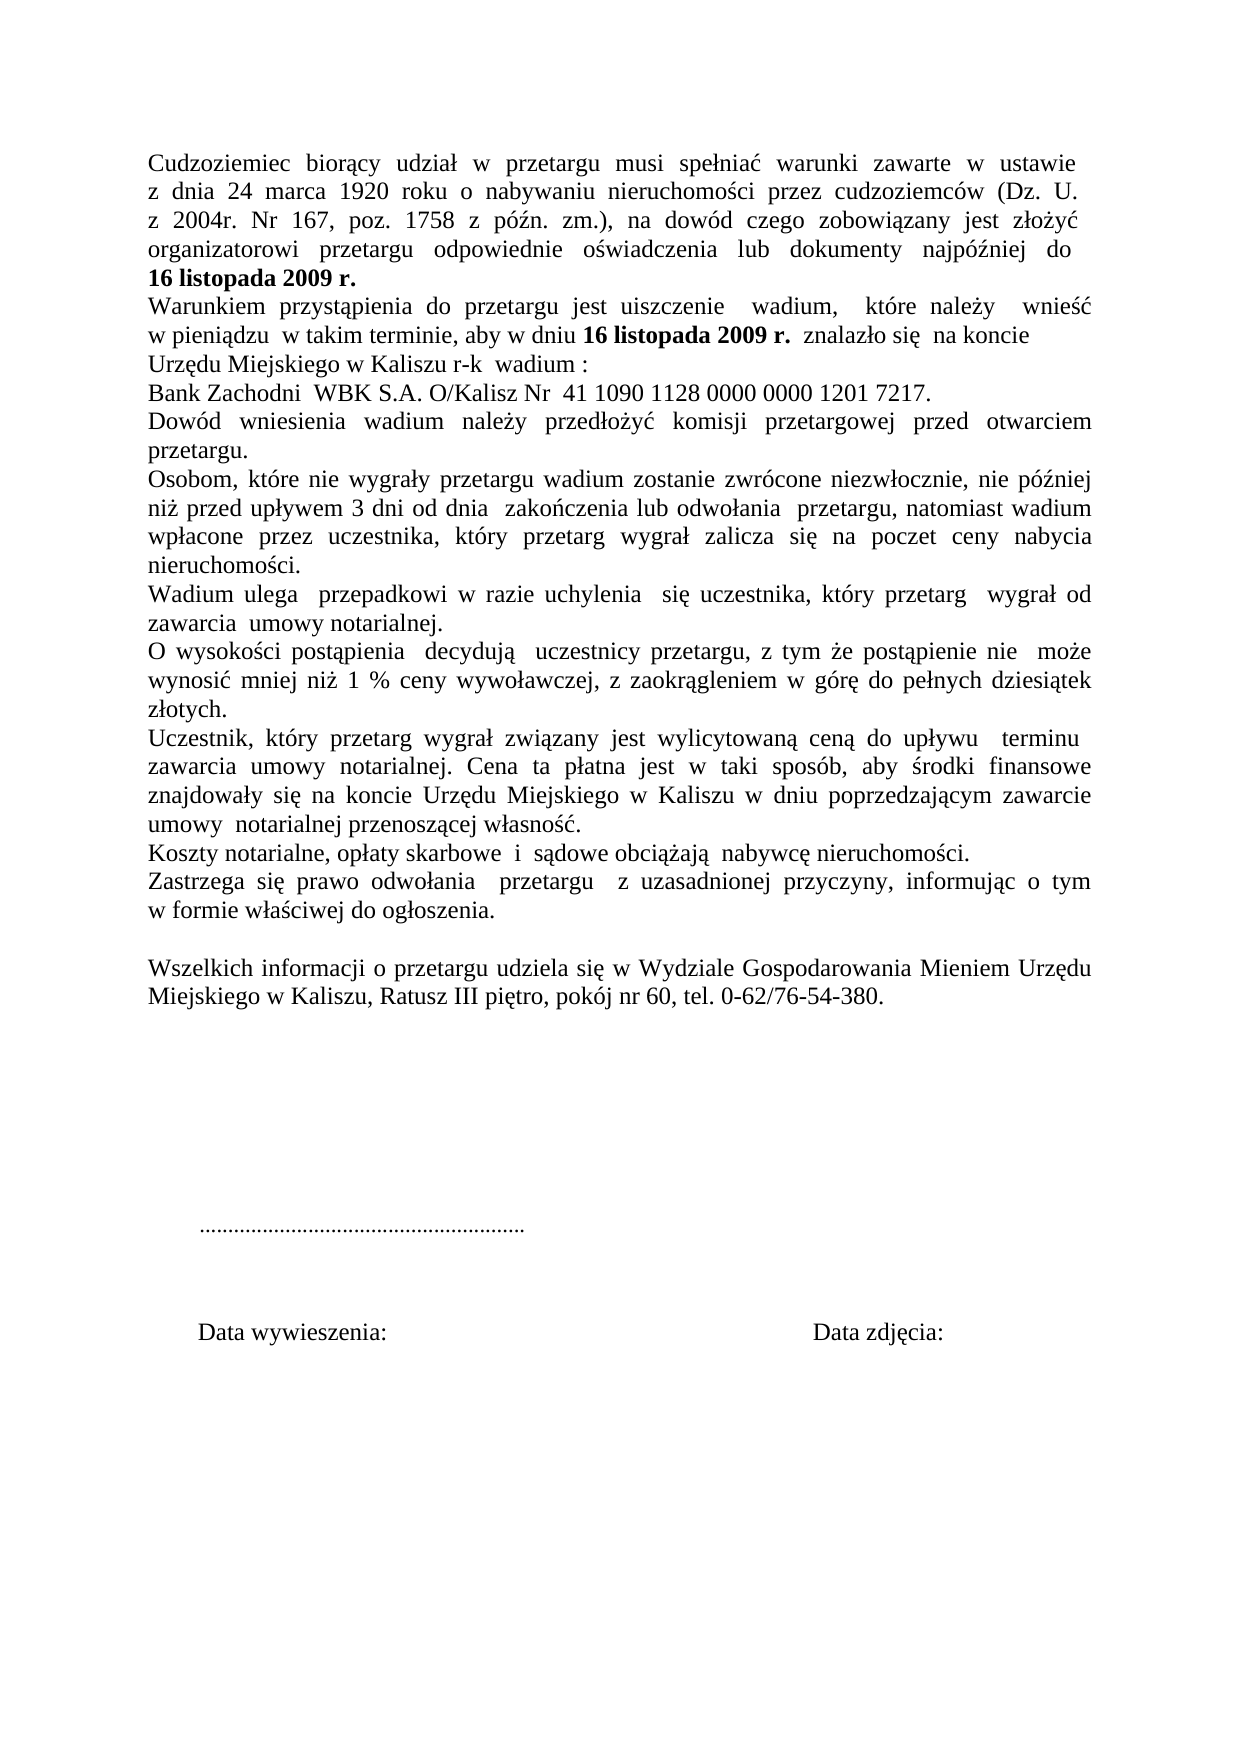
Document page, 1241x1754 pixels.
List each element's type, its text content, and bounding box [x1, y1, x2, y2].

text Cudzoziemiec biorący udział w przetargu musi spełniać warunki zawarte w ustawie z dnia 24 marca 1920 roku o nabywaniu nieruchomości przez cudzoziemców (Dz. U. z 2004r. Nr 167, poz. 1758 z późn. zm.), na dowód czego zobowiązany jest złożyć organizatorowi przetargu odpowiednie oświadczenia lub dokumenty najpóźniej do 16 listopada 2009 r. [148, 148, 1092, 291]
text Wadium ulega przepadkowi w razie uchylenia się uczestnika, który przetarg wygrał od zawarcia umowy notarialnej. [148, 579, 1092, 636]
text Wszelkich informacji o przetargu udziela się w Wydziale Gospodarowania Mieniem Urzędu Miejskiego w Kaliszu, Ratusz III piętro, pokój nr 60, tel. 0-62/76-54-380. [148, 953, 1092, 1010]
text Uczestnik, który przetarg wygrał związany jest wylicytowaną ceną do upływu terminu zawarcia umowy notarialnej. Cena ta płatna jest w taki sposób, aby środki finansowe znajdowały się na koncie Urzędu Miejskiego w Kaliszu w dniu poprzedzającym zawarcie umowy notarialnej przenoszącej własność. [148, 723, 1092, 838]
text ......................................................... [148, 1211, 1092, 1238]
text Osobom, które nie wygrały przetargu wadium zostanie zwrócone niezwłocznie, nie później niż przed upływem 3 dni od dnia zakończenia lub odwołania przetargu, natomiast wadium wpłacone przez uczestnika, który przetarg wygrał zalicza się na poczet ceny nabycia nieruchomości. [148, 464, 1092, 579]
text Dowód wniesienia wadium należy przedłożyć komisji przetargowej przed otwarciem przetargu. [148, 406, 1092, 464]
text Warunkiem przystąpienia do przetargu jest uiszczenie wadium, które należy wnieść w pieniądzu w takim terminie, aby w dniu 16 listopada 2009 r. znalazło się na koncie [148, 291, 1092, 349]
text Zastrzega się prawo odwołania przetargu z uzasadnionej przyczyny, informując o tym w formie właściwej do ogłoszenia. [148, 866, 1092, 924]
text Bank Zachodni WBK S.A. O/Kalisz Nr 41 1090 1128 0000 0000 1201 7217. [148, 378, 1092, 406]
text Urzędu Miejskiego w Kaliszu r-k wadium : [148, 349, 1092, 378]
text Data wywieszenia: Data zdjęcia: [148, 1317, 1092, 1346]
text O wysokości postąpienia decydują uczestnicy przetargu, z tym że postąpienie nie może wynosić mniej niż 1 % ceny wywoławczej, z zaokrągleniem w górę do pełnych dziesiątek złotych. [148, 636, 1092, 723]
text Koszty notarialne, opłaty skarbowe i sądowe obciążają nabywcę nieruchomości. [148, 838, 1092, 866]
